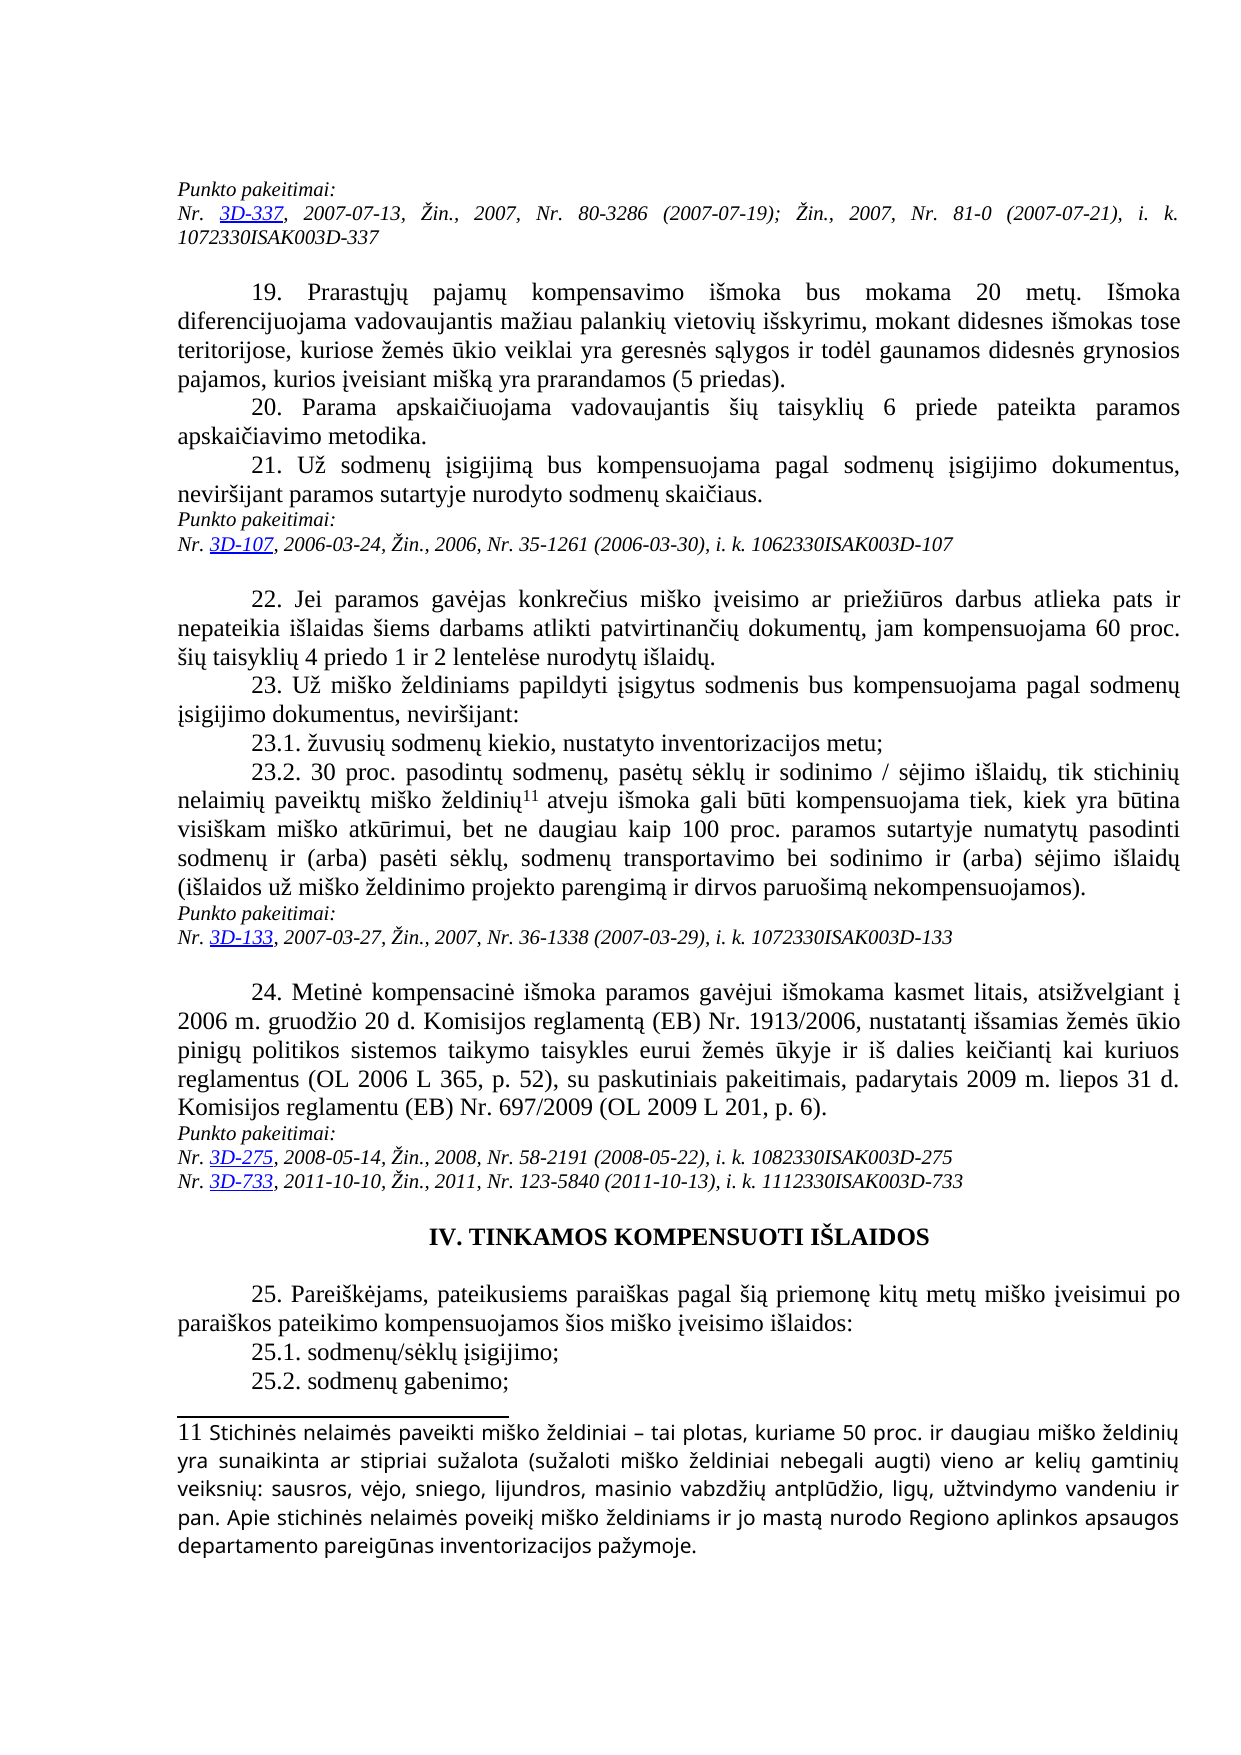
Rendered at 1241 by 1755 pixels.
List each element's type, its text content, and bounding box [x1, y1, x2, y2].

text 25. Pareiškėjams, pateikusiems paraiškas pagal šią priemonę kitų metų miško įveisimui po paraiškos pateikimo kompensuojamos šios miško įveisimo išlaidos: [177, 1279, 1181, 1337]
text 20. Parama apskaičiuojama vadovaujantis šių taisyklių 6 priede pateikta paramos apskaičiavimo metodika. [177, 392, 1181, 450]
text Punkto pakeitimai: [177, 507, 1181, 531]
text Stichinės nelaimės paveikti miško želdiniai – tai plotas, kuriame 50 proc. ir daugiau miško želdinių yra sunaikinta ar stipriai sužalota (sužaloti miško želdiniai nebegali augti) vieno ar kelių gamtinių veiksnių: sausros, vėjo, sniego, lijundros, masinio vabzdžių antplūdžio, ligų, užtvindymo vandeniu ir pan. Apie stichinės nelaimės poveikį miško želdiniams ir jo mastą nurodo Regiono aplinkos apsaugos departamento pareigūnas inventorizacijos pažymoje. [177, 1417, 1181, 1560]
text IV. TINKAMOS KOMPENSUOTI IŠLAIDOS [177, 1222, 1181, 1251]
text Nr. 3D-107, 2006-03-24, Žin., 2006, Nr. 35-1261 (2006-03-30), i. k. 1062330ISAK003D-107 [177, 531, 1181, 556]
text Nr. 3D-337, 2007-07-13, Žin., 2007, Nr. 80-3286 (2007-07-19); Žin., 2007, Nr. 81-0 (2007-07-21), i. k. 1072330ISAK003D-337 [177, 201, 1181, 249]
text 23.1. žuvusių sodmenų kiekio, nustatyto inventorizacijos metu; [177, 728, 1181, 757]
text Nr. 3D-275, 2008-05-14, Žin., 2008, Nr. 58-2191 (2008-05-22), i. k. 1082330ISAK003D-275 [177, 1145, 1181, 1169]
text 24. Metinė kompensacinė išmoka paramos gavėjui išmokama kasmet litais, atsižvelgiant į 2006 m. gruodžio 20 d. Komisijos reglamentą (EB) Nr. 1913/2006, nustatantį išsamias žemės ūkio pinigų politikos sistemos taikymo taisykles eurui žemės ūkyje ir iš dalies keičiantį kai kuriuos reglamentus (OL 2006 L 365, p. 52), su paskutiniais pakeitimais, padarytais 2009 m. liepos 31 d. Komisijos reglamentu (EB) Nr. 697/2009 (OL 2009 L 201, p. 6). [177, 977, 1181, 1121]
text Punkto pakeitimai: [177, 901, 1181, 924]
text 21. Už sodmenų įsigijimą bus kompensuojama pagal sodmenų įsigijimo dokumentus, neviršijant paramos sutartyje nurodyto sodmenų skaičiaus. [177, 450, 1181, 507]
text 19. Prarastųjų pajamų kompensavimo išmoka bus mokama 20 metų. Išmoka diferencijuojama vadovaujantis mažiau palankių vietovių išskyrimu, mokant didesnes išmokas tose teritorijose, kuriose žemės ūkio veiklai yra geresnės sąlygos ir todėl gaunamos didesnės grynosios pajamos, kurios įveisiant mišką yra prarandamos (5 priedas). [177, 277, 1181, 392]
text Punkto pakeitimai: [177, 176, 1181, 201]
text Nr. 3D-733, 2011-10-10, Žin., 2011, Nr. 123-5840 (2011-10-13), i. k. 1112330ISAK003D-733 [177, 1169, 1181, 1193]
text Nr. 3D-133, 2007-03-27, Žin., 2007, Nr. 36-1338 (2007-03-29), i. k. 1072330ISAK003D-133 [177, 924, 1181, 949]
text 23.2. 30 proc. pasodintų sodmenų, pasėtų sėklų ir sodinimo / sėjimo išlaidų, tik stichinių nelaimių paveiktų miško želdinių atveju išmoka gali būti kompensuojama tiek, kiek yra būtina visiškam miško atkūrimui, bet ne daugiau kaip 100 proc. paramos sutartyje numatytų pasodinti sodmenų ir (arba) pasėti sėklų, sodmenų transportavimo bei sodinimo ir (arba) sėjimo išlaidų (išlaidos už miško želdinimo projekto parengimą ir dirvos paruošimą nekompensuojamos). [177, 757, 1181, 901]
text 25.1. sodmenų/sėklų įsigijimo; [177, 1337, 1181, 1366]
text 22. Jei paramos gavėjas konkrečius miško įveisimo ar priežiūros darbus atlieka pats ir nepateikia išlaidas šiems darbams atlikti patvirtinančių dokumentų, jam kompensuojama 60 proc. šių taisyklių 4 priedo 1 ir 2 lentelėse nurodytų išlaidų. [177, 584, 1181, 671]
text 23. Už miško želdiniams papildyti įsigytus sodmenis bus kompensuojama pagal sodmenų įsigijimo dokumentus, neviršijant: [177, 671, 1181, 728]
text 25.2. sodmenų gabenimo; [177, 1366, 1181, 1394]
text Punkto pakeitimai: [177, 1121, 1181, 1145]
